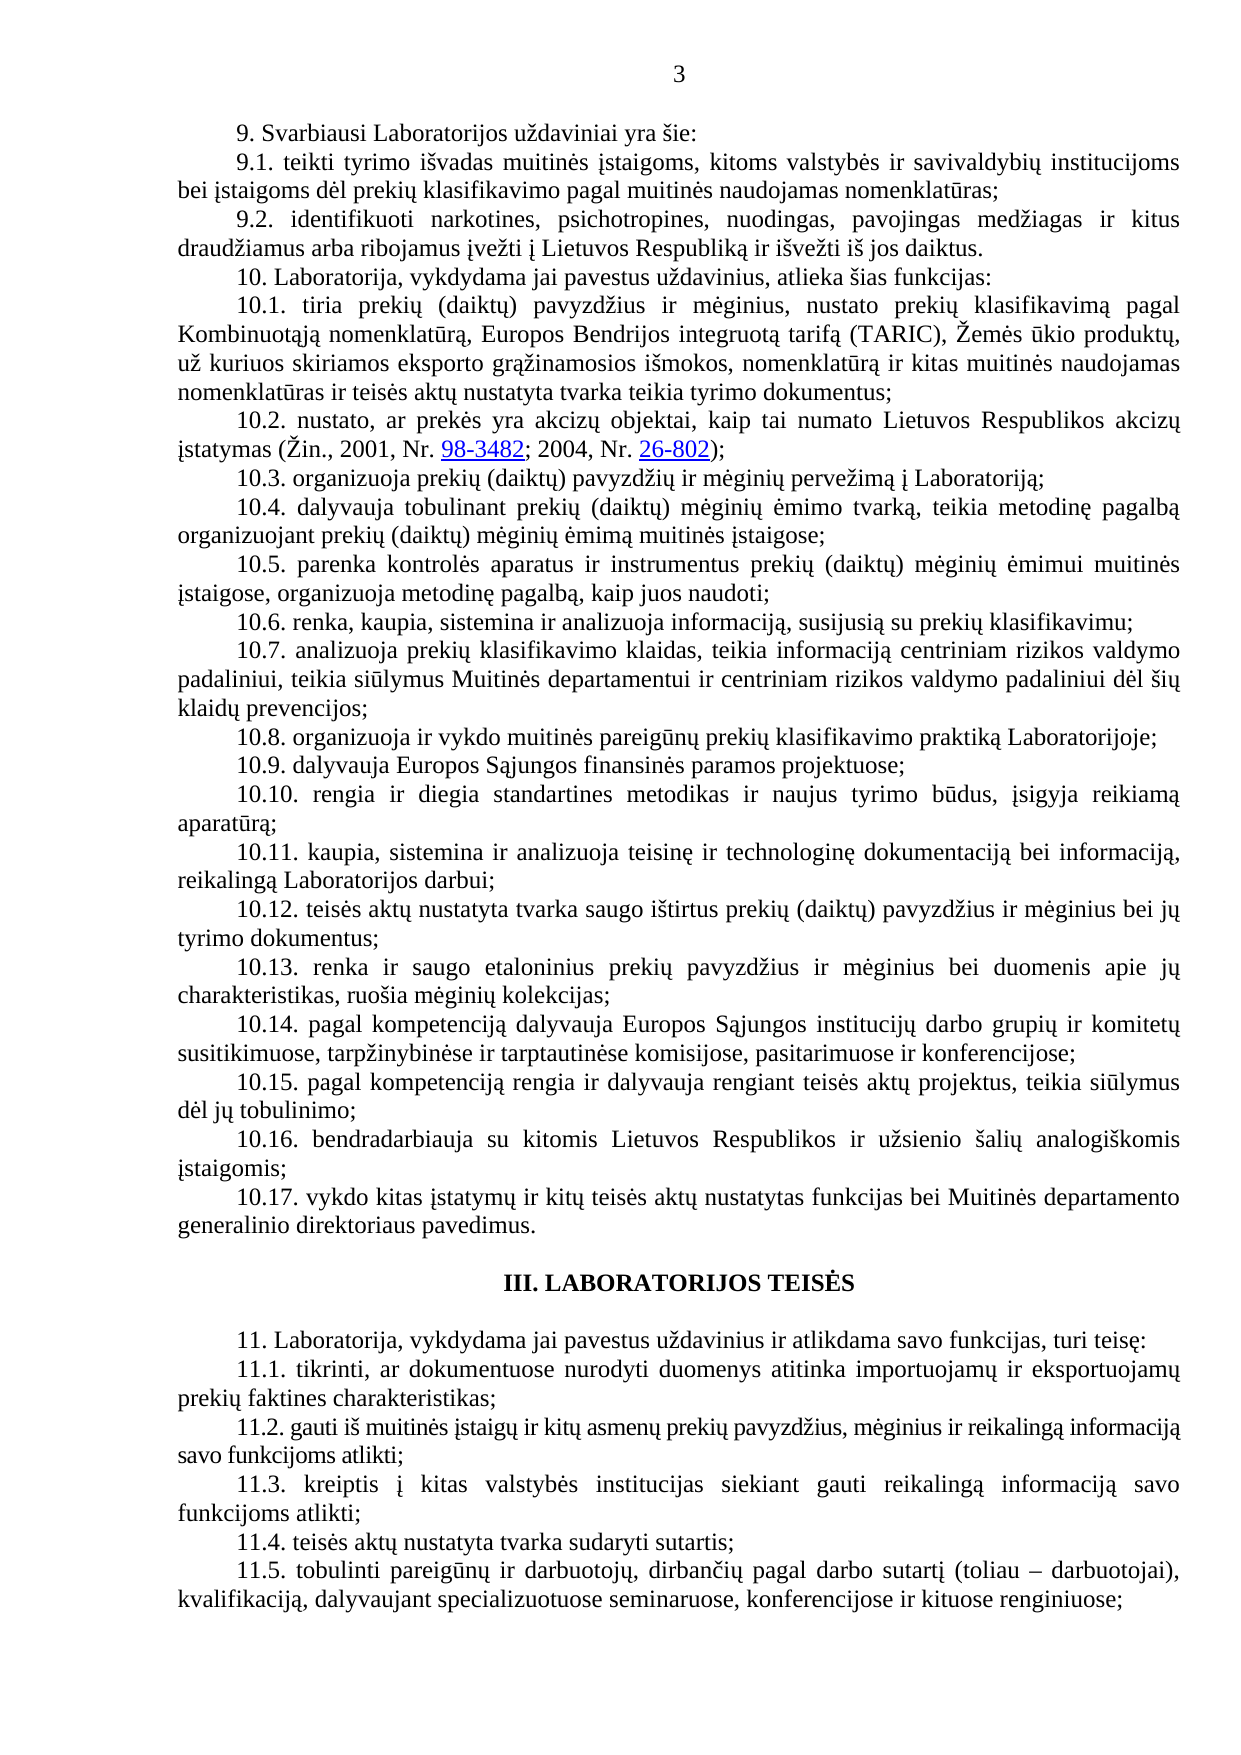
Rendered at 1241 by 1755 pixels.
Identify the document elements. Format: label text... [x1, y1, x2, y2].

text 10.9. dalyvauja Europos Sąjungos finansinės paramos projektuose; [177, 751, 1181, 779]
text 10.6. renka, kaupia, sistemina ir analizuoja informaciją, susijusią su prekių klasifikavimu; [177, 607, 1181, 636]
text 10. Laboratorija, vykdydama jai pavestus uždavinius, atlieka šias funkcijas: [177, 262, 1181, 291]
text 10.17. vykdo kitas įstatymų ir kitų teisės aktų nustatytas funkcijas bei Muitinės departamento generalinio direktoriaus pavedimus. [177, 1182, 1181, 1239]
text 10.14. pagal kompetenciją dalyvauja Europos Sąjungos institucijų darbo grupių ir komitetų susitikimuose, tarpžinybinėse ir tarptautinėse komisijose, pasitarimuose ir konferencijose; [177, 1009, 1181, 1067]
text 11. Laboratorija, vykdydama jai pavestus uždavinius ir atlikdama savo funkcijas, turi teisę: [177, 1326, 1181, 1354]
text 10.1. tiria prekių (daiktų) pavyzdžius ir mėginius, nustato prekių klasifikavimą pagal Kombinuotąją nomenklatūrą, Europos Bendrijos integruotą tarifą (TARIC), Žemės ūkio produktų, už kuriuos skiriamos eksporto grąžinamosios išmokos, nomenklatūrą ir kitas muitinės naudojamas nomenklatūras ir teisės aktų nustatyta tvarka teikia tyrimo dokumentus; [177, 291, 1181, 406]
text 10.12. teisės aktų nustatyta tvarka saugo ištirtus prekių (daiktų) pavyzdžius ir mėginius bei jų tyrimo dokumentus; [177, 894, 1181, 952]
text 10.15. pagal kompetenciją rengia ir dalyvauja rengiant teisės aktų projektus, teikia siūlymus dėl jų tobulinimo; [177, 1067, 1181, 1124]
text 11.5. tobulinti pareigūnų ir darbuotojų, dirbančių pagal darbo sutartį (toliau – darbuotojai), kvalifikaciją, dalyvaujant specializuotuose seminaruose, konferencijose ir kituose renginiuose; [177, 1556, 1181, 1613]
text 11.4. teisės aktų nustatyta tvarka sudaryti sutartis; [177, 1527, 1181, 1556]
text 10.13. renka ir saugo etaloninius prekių pavyzdžius ir mėginius bei duomenis apie jų charakteristikas, ruošia mėginių kolekcijas; [177, 952, 1181, 1009]
text 10.2. nustato, ar prekės yra akcizų objektai, kaip tai numato Lietuvos Respublikos akcizų įstatymas (Žin., 2001, Nr. 98-3482; 2004, Nr. 26-802); [177, 406, 1181, 463]
text 10.16. bendradarbiauja su kitomis Lietuvos Respublikos ir užsienio šalių analogiškomis įstaigomis; [177, 1124, 1181, 1182]
text 10.10. rengia ir diegia standartines metodikas ir naujus tyrimo būdus, įsigyja reikiamą aparatūrą; [177, 779, 1181, 837]
text 11.3. kreiptis į kitas valstybės institucijas siekiant gauti reikalingą informaciją savo funkcijoms atlikti; [177, 1469, 1181, 1527]
text 10.8. organizuoja ir vykdo muitinės pareigūnų prekių klasifikavimo praktiką Laboratorijoje; [177, 722, 1181, 751]
text 10.3. organizuoja prekių (daiktų) pavyzdžių ir mėginių pervežimą į Laboratoriją; [177, 463, 1181, 492]
text III. Laboratorijos teisės [177, 1268, 1181, 1297]
text 10.5. parenka kontrolės aparatus ir instrumentus prekių (daiktų) mėginių ėmimui muitinės įstaigose, organizuoja metodinę pagalbą, kaip juos naudoti; [177, 549, 1181, 607]
text 9. Svarbiausi Laboratorijos uždaviniai yra šie: [177, 118, 1181, 147]
text 9.1. teikti tyrimo išvadas muitinės įstaigoms, kitoms valstybės ir savivaldybių institucijoms bei įstaigoms dėl prekių klasifikavimo pagal muitinės naudojamas nomenklatūras; [177, 147, 1181, 204]
text 10.4. dalyvauja tobulinant prekių (daiktų) mėginių ėmimo tvarką, teikia metodinę pagalbą organizuojant prekių (daiktų) mėginių ėmimą muitinės įstaigose; [177, 492, 1181, 549]
text 10.11. kaupia, sistemina ir analizuoja teisinę ir technologinę dokumentaciją bei informaciją, reikalingą Laboratorijos darbui; [177, 837, 1181, 894]
text 9.2. identifikuoti narkotines, psichotropines, nuodingas, pavojingas medžiagas ir kitus draudžiamus arba ribojamus įvežti į Lietuvos Respubliką ir išvežti iš jos daiktus. [177, 204, 1181, 262]
text 11.2. gauti iš muitinės įstaigų ir kitų asmenų prekių pavyzdžius, mėginius ir reikalingą informaciją savo funkcijoms atlikti; [177, 1412, 1181, 1469]
text 10.7. analizuoja prekių klasifikavimo klaidas, teikia informaciją centriniam rizikos valdymo padaliniui, teikia siūlymus Muitinės departamentui ir centriniam rizikos valdymo padaliniui dėl šių klaidų prevencijos; [177, 636, 1181, 722]
text 11.1. tikrinti, ar dokumentuose nurodyti duomenys atitinka importuojamų ir eksportuojamų prekių faktines charakteristikas; [177, 1354, 1181, 1412]
